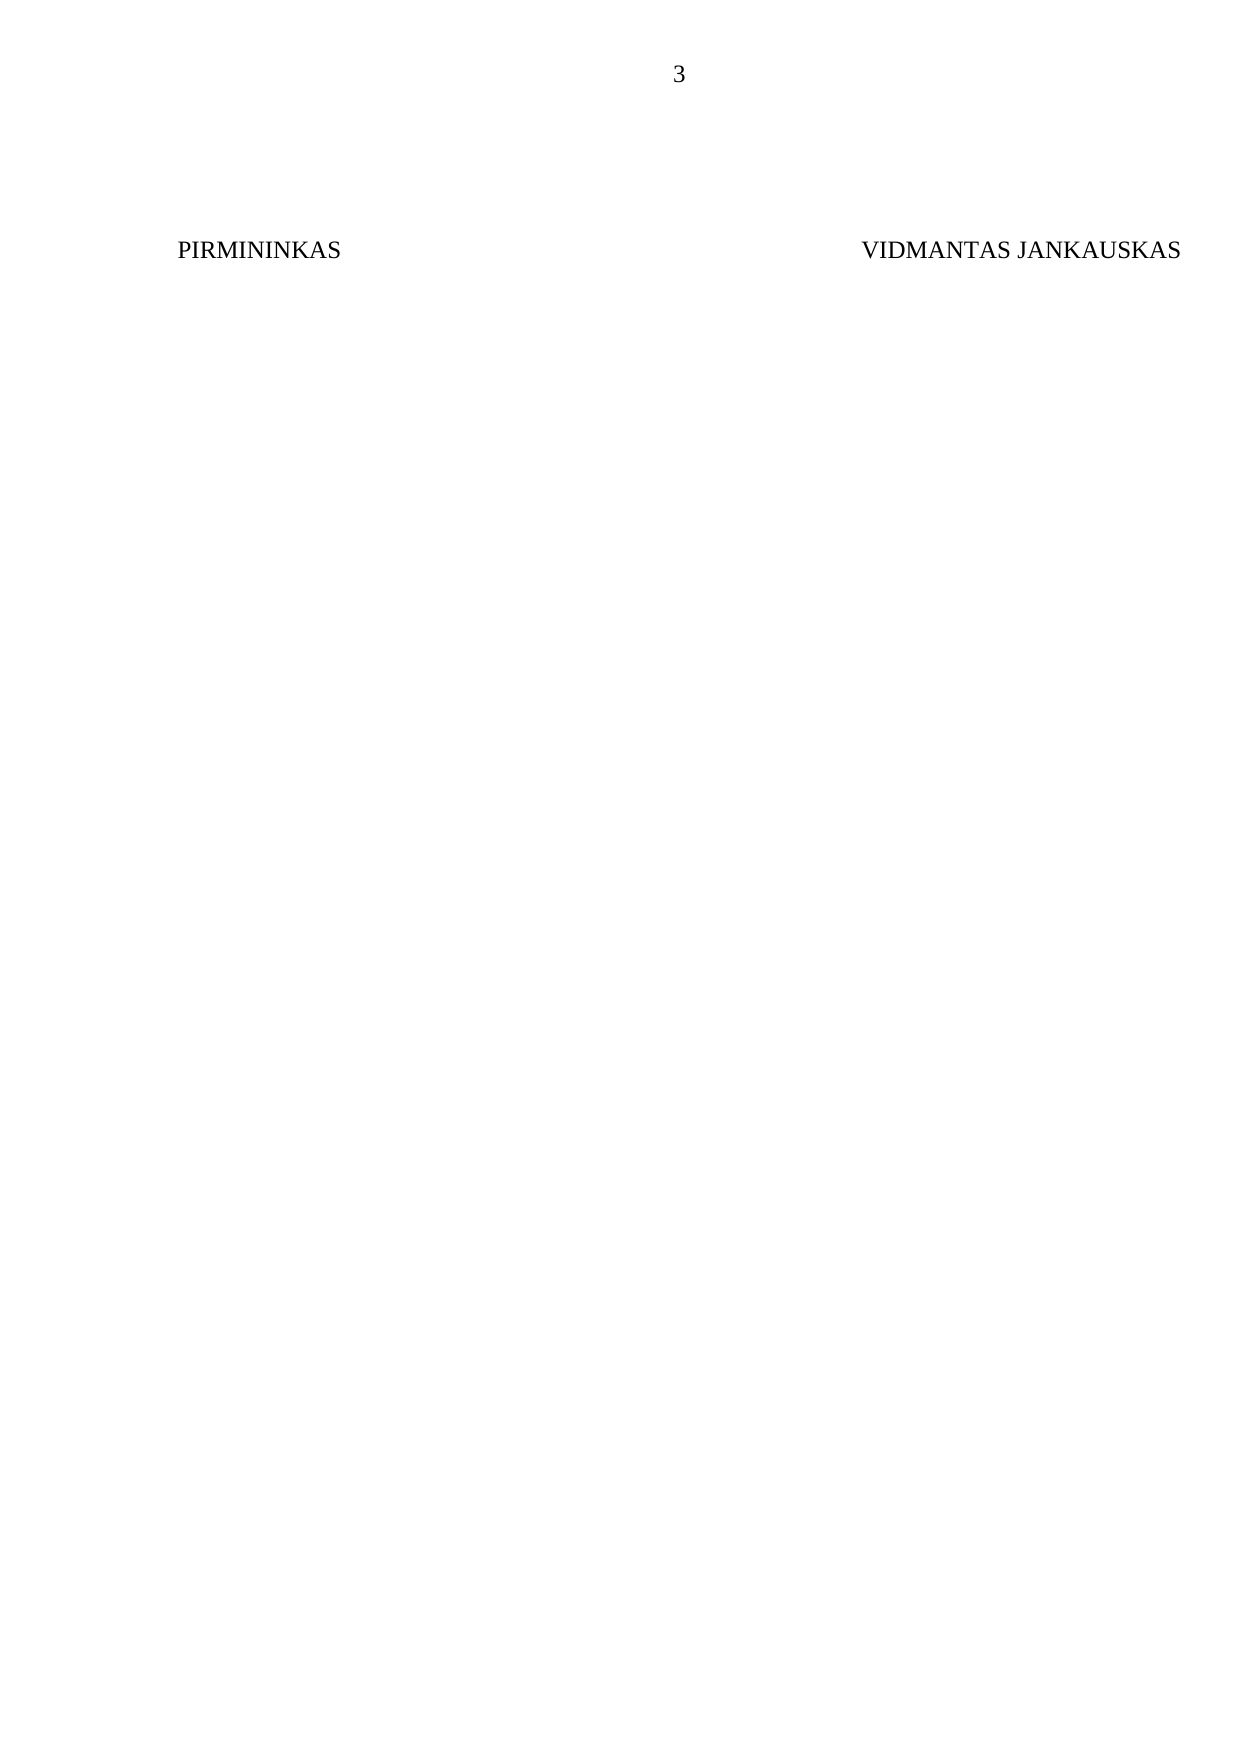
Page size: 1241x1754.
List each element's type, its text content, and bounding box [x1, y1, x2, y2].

text PIRMININKAS VIDMANTAS JANKAUSKAS [177, 235, 1181, 263]
